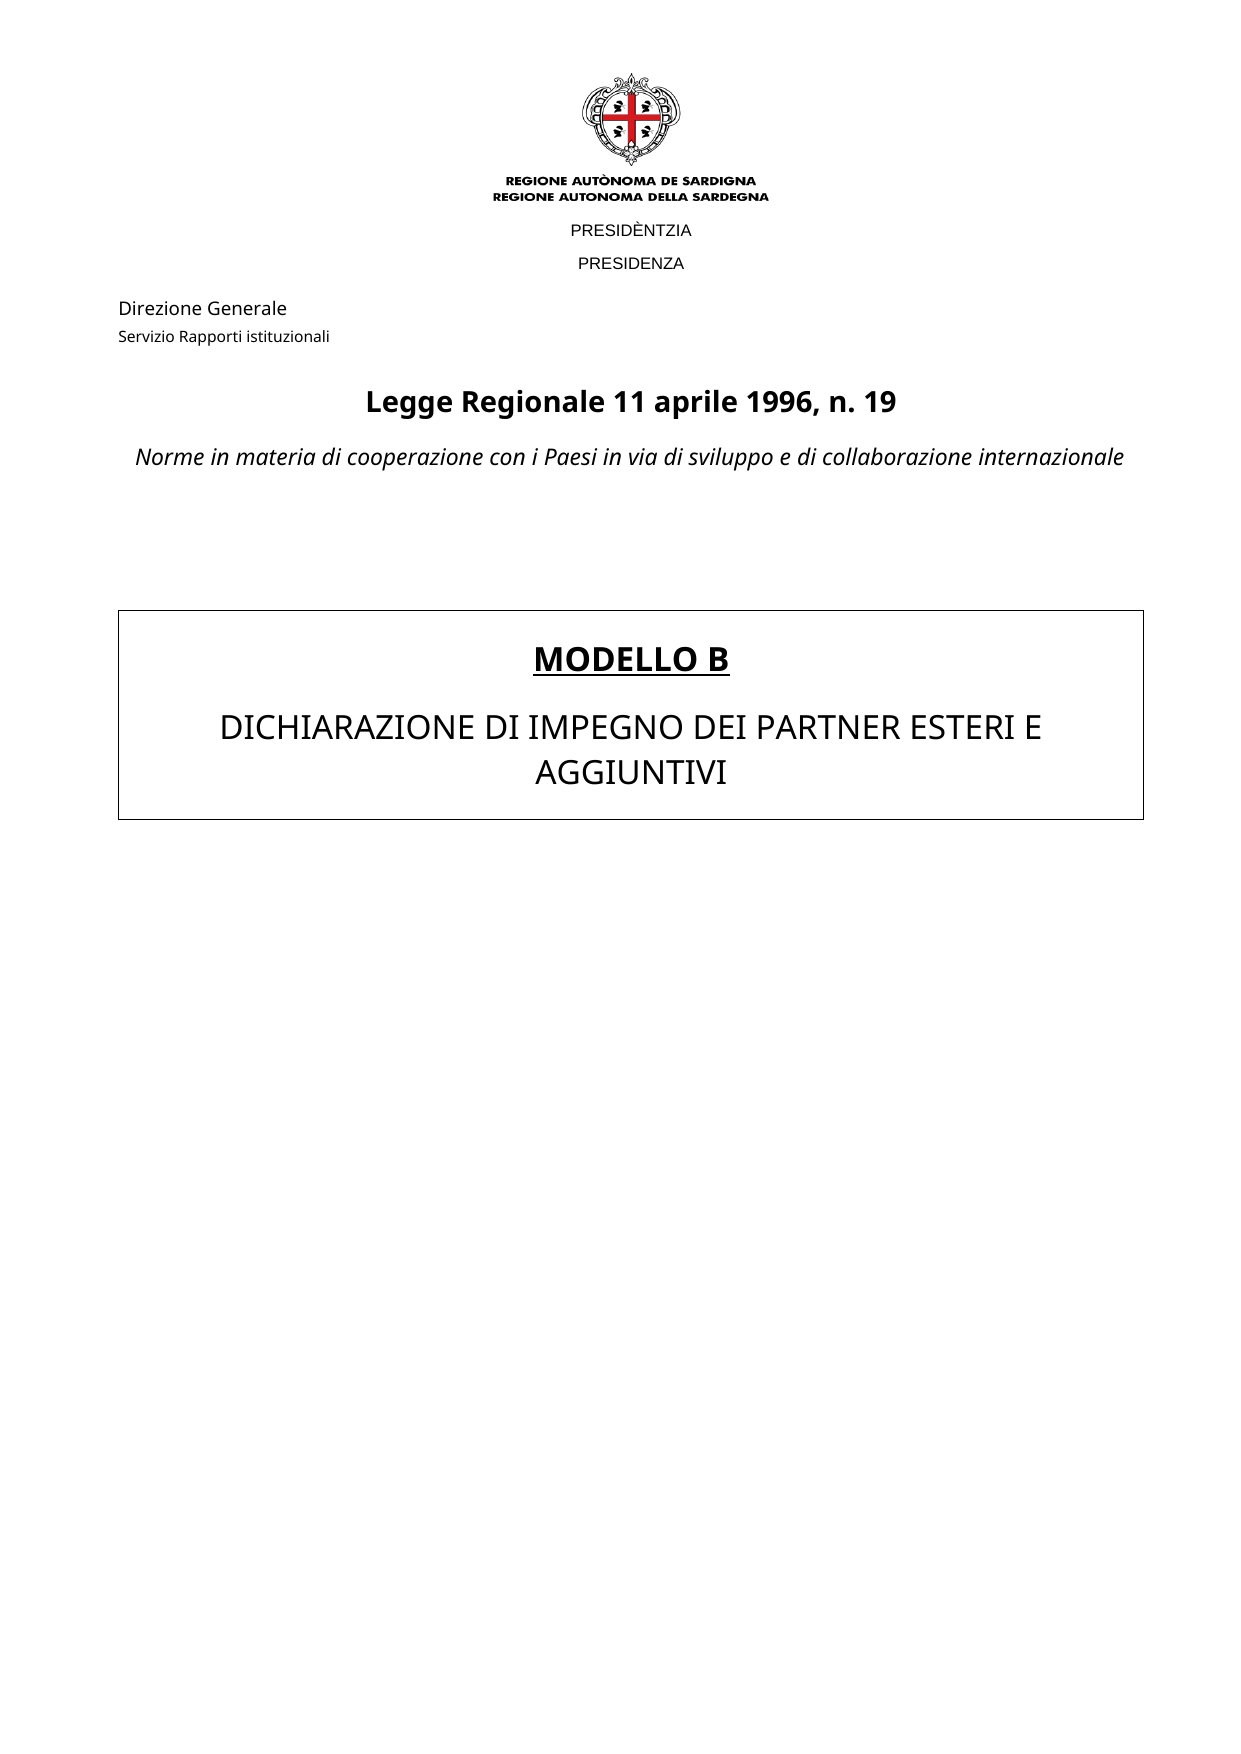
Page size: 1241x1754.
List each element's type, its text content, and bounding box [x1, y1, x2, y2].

list DICHIARAZIONE DI IMPEGNO DEI PARTNER ESTERI E AGGIUNTIVI [119, 701, 1143, 794]
text Norme in materia di cooperazione con i Paesi in via di sviluppo e di collaborazione internazionale [118, 441, 1144, 472]
text Legge Regionale 11 aprile 1996, n. 19 [118, 381, 1144, 421]
list MODELLO B [119, 632, 1143, 681]
